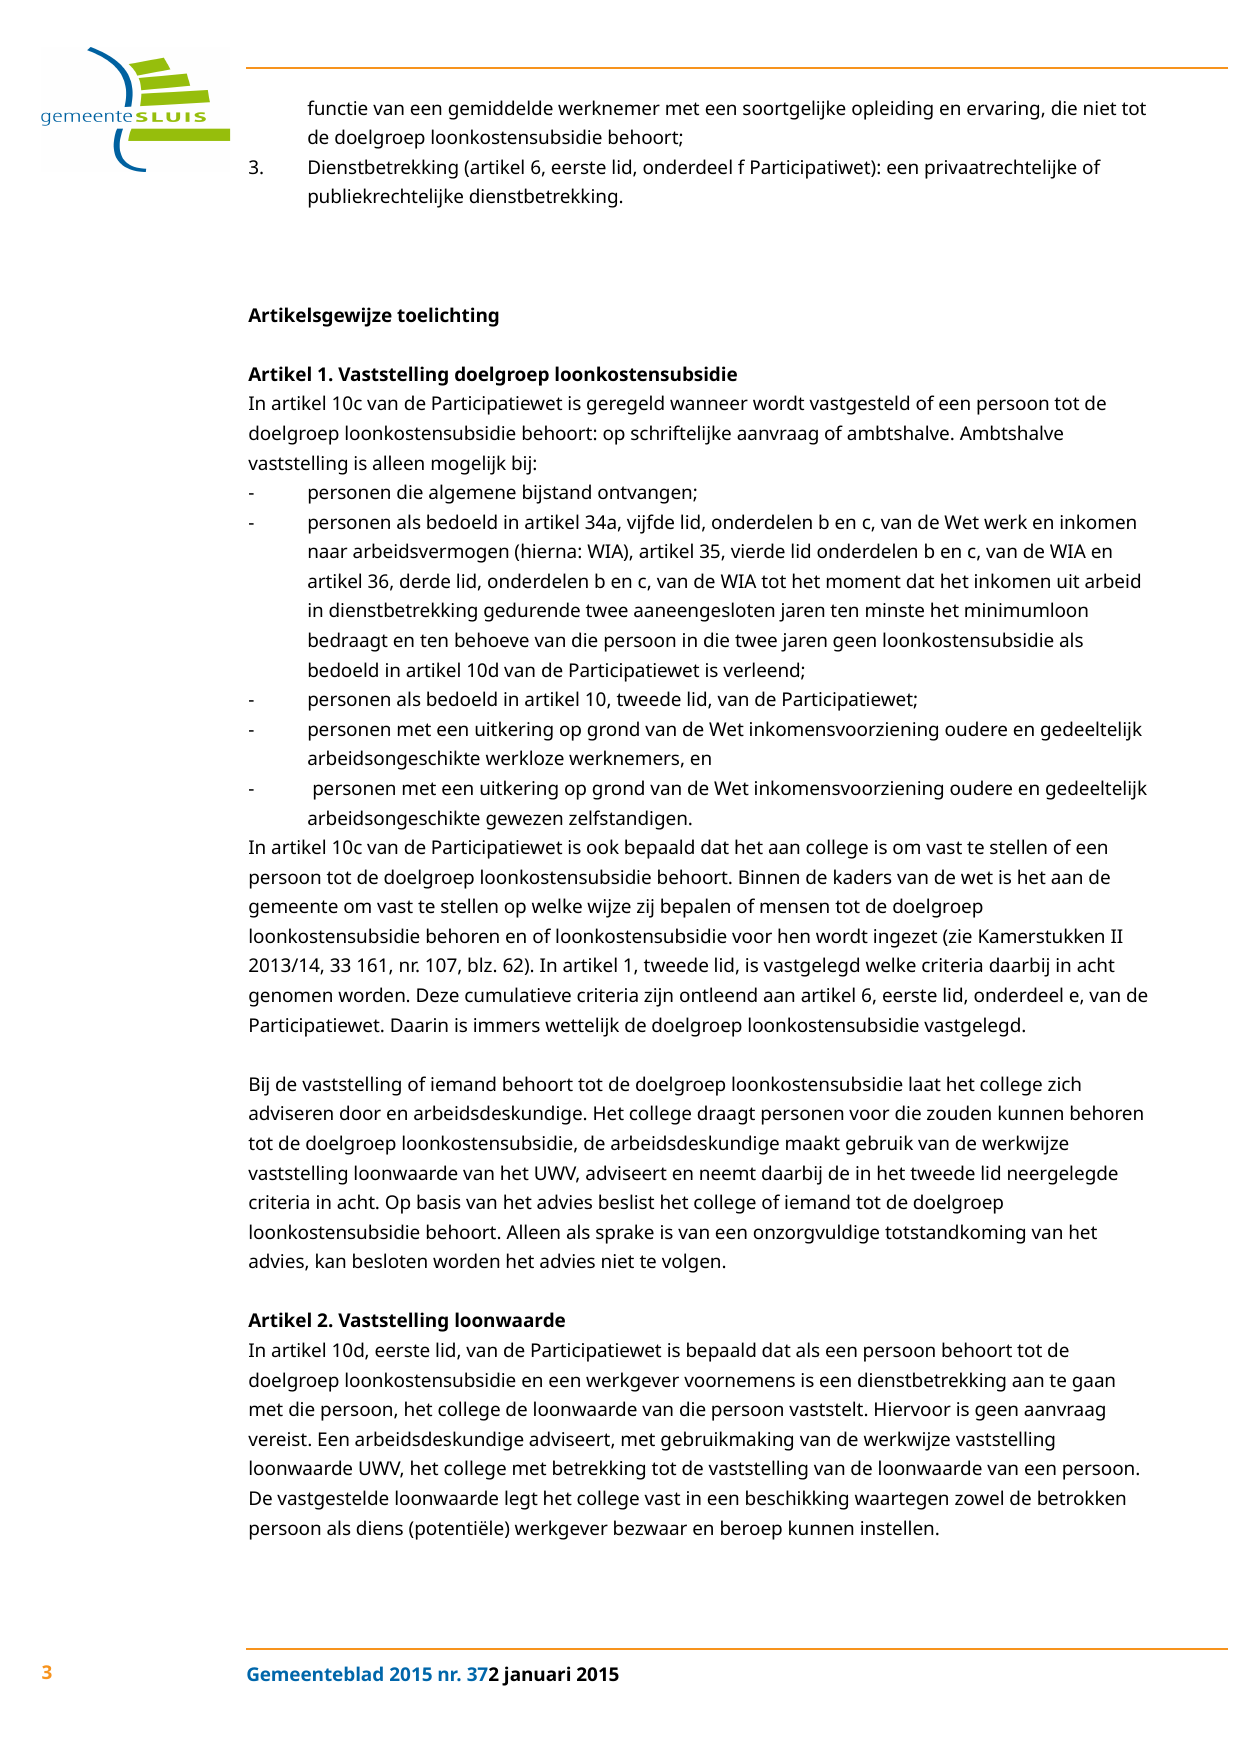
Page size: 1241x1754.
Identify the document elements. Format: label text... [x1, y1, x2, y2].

list personen als bedoeld in artikel 10, tweede lid, van de Participatiewet; [248, 686, 1152, 712]
list personen als bedoeld in artikel 34a, vijfde lid, onderdelen b en c, van de Wet werk en inkomen naar arbeidsvermogen (hierna: WIA), artikel 35, vierde lid onderdelen b en c, van de WIA en artikel 36, derde lid, onderdelen b en c, van de WIA tot het moment dat het inkomen uit arbeid in dienstbetrekking gedurende twee aaneengesloten jaren ten minste het minimumloon bedraagt en ten behoeve van die persoon in die twee jaren geen loonkostensubsidie als bedoeld in artikel 10d van de Participatiewet is verleend; [248, 509, 1152, 683]
list personen met een uitkering op grond van de Wet inkomensvoorziening oudere en gedeeltelijk arbeidsongeschikte gewezen zelfstandigen. [248, 775, 1152, 831]
text Artikel 2. Vaststelling loonwaarde [248, 1308, 1152, 1333]
text Artikel 1. Vaststelling doelgroep loonkostensubsidie [248, 361, 1152, 387]
text In artikel 10c van de Participatiewet is ook bepaald dat het aan college is om vast te stellen of een persoon tot de doelgroep loonkostensubsidie behoort. Binnen de kaders van de wet is het aan de gemeente om vast te stellen op welke wijze zij bepalen of mensen tot de doelgroep loonkostensubsidie behoren en of loonkostensubsidie voor hen wordt ingezet (zie Kamerstukken II 2013/14, 33 161, nr. 107, blz. 62). In artikel 1, tweede lid, is vastgelegd welke criteria daarbij in acht genomen worden. Deze cumulatieve criteria zijn ontleend aan artikel 6, eerste lid, onderdeel e, van de Participatiewet. Daarin is immers wettelijk de doelgroep loonkostensubsidie vastgelegd. [248, 834, 1152, 1038]
text In artikel 10c van de Participatiewet is geregeld wanneer wordt vastgesteld of een persoon tot de doelgroep loonkostensubsidie behoort: op schriftelijke aanvraag of ambtshalve. Ambtshalve vaststelling is alleen mogelijk bij: [248, 391, 1152, 476]
list Dienstbetrekking (artikel 6, eerste lid, onderdeel f Participatiwet): een privaatrechtelijke of publiekrechtelijke dienstbetrekking. [248, 154, 1152, 209]
list personen die algemene bijstand ontvangen; [248, 479, 1152, 505]
text In artikel 10d, eerste lid, van de Participatiewet is bepaald dat als een persoon behoort tot de doelgroep loonkostensubsidie en een werkgever voornemens is een dienstbetrekking aan te gaan met die persoon, het college de loonwaarde van die persoon vaststelt. Hiervoor is geen aanvraag vereist. Een arbeidsdeskundige adviseert, met gebruikmaking van de werkwijze vaststelling loonwaarde UWV, het college met betrekking tot de vaststelling van de loonwaarde van een persoon. De vastgestelde loonwaarde legt het college vast in een beschikking waartegen zowel de betrokken persoon als diens (potentiële) werkgever bezwaar en beroep kunnen instellen. [248, 1337, 1152, 1541]
text Bij de vaststelling of iemand behoort tot de doelgroep loonkostensubsidie laat het college zich adviseren door en arbeidsdeskundige. Het college draagt personen voor die zouden kunnen behoren tot de doelgroep loonkostensubsidie, de arbeidsdeskundige maakt gebruik van de werkwijze vaststelling loonwaarde van het UWV, adviseert en neemt daarbij de in het tweede lid neergelegde criteria in acht. Op basis van het advies beslist het college of iemand tot de doelgroep loonkostensubsidie behoort. Alleen als sprake is van een onzorgvuldige totstandkoming van het advies, kan besloten worden het advies niet te volgen. [248, 1071, 1152, 1274]
list personen met een uitkering op grond van de Wet inkomensvoorziening oudere en gedeeltelijk arbeidsongeschikte werkloze werknemers, en [248, 716, 1152, 771]
list functie van een gemiddelde werknemer met een soortgelijke opleiding en ervaring, die niet tot de doelgroep loonkostensubsidie behoort; [248, 95, 1152, 150]
picture [41, 47, 231, 172]
text Artikelsgewijze toelichting [248, 302, 1152, 328]
